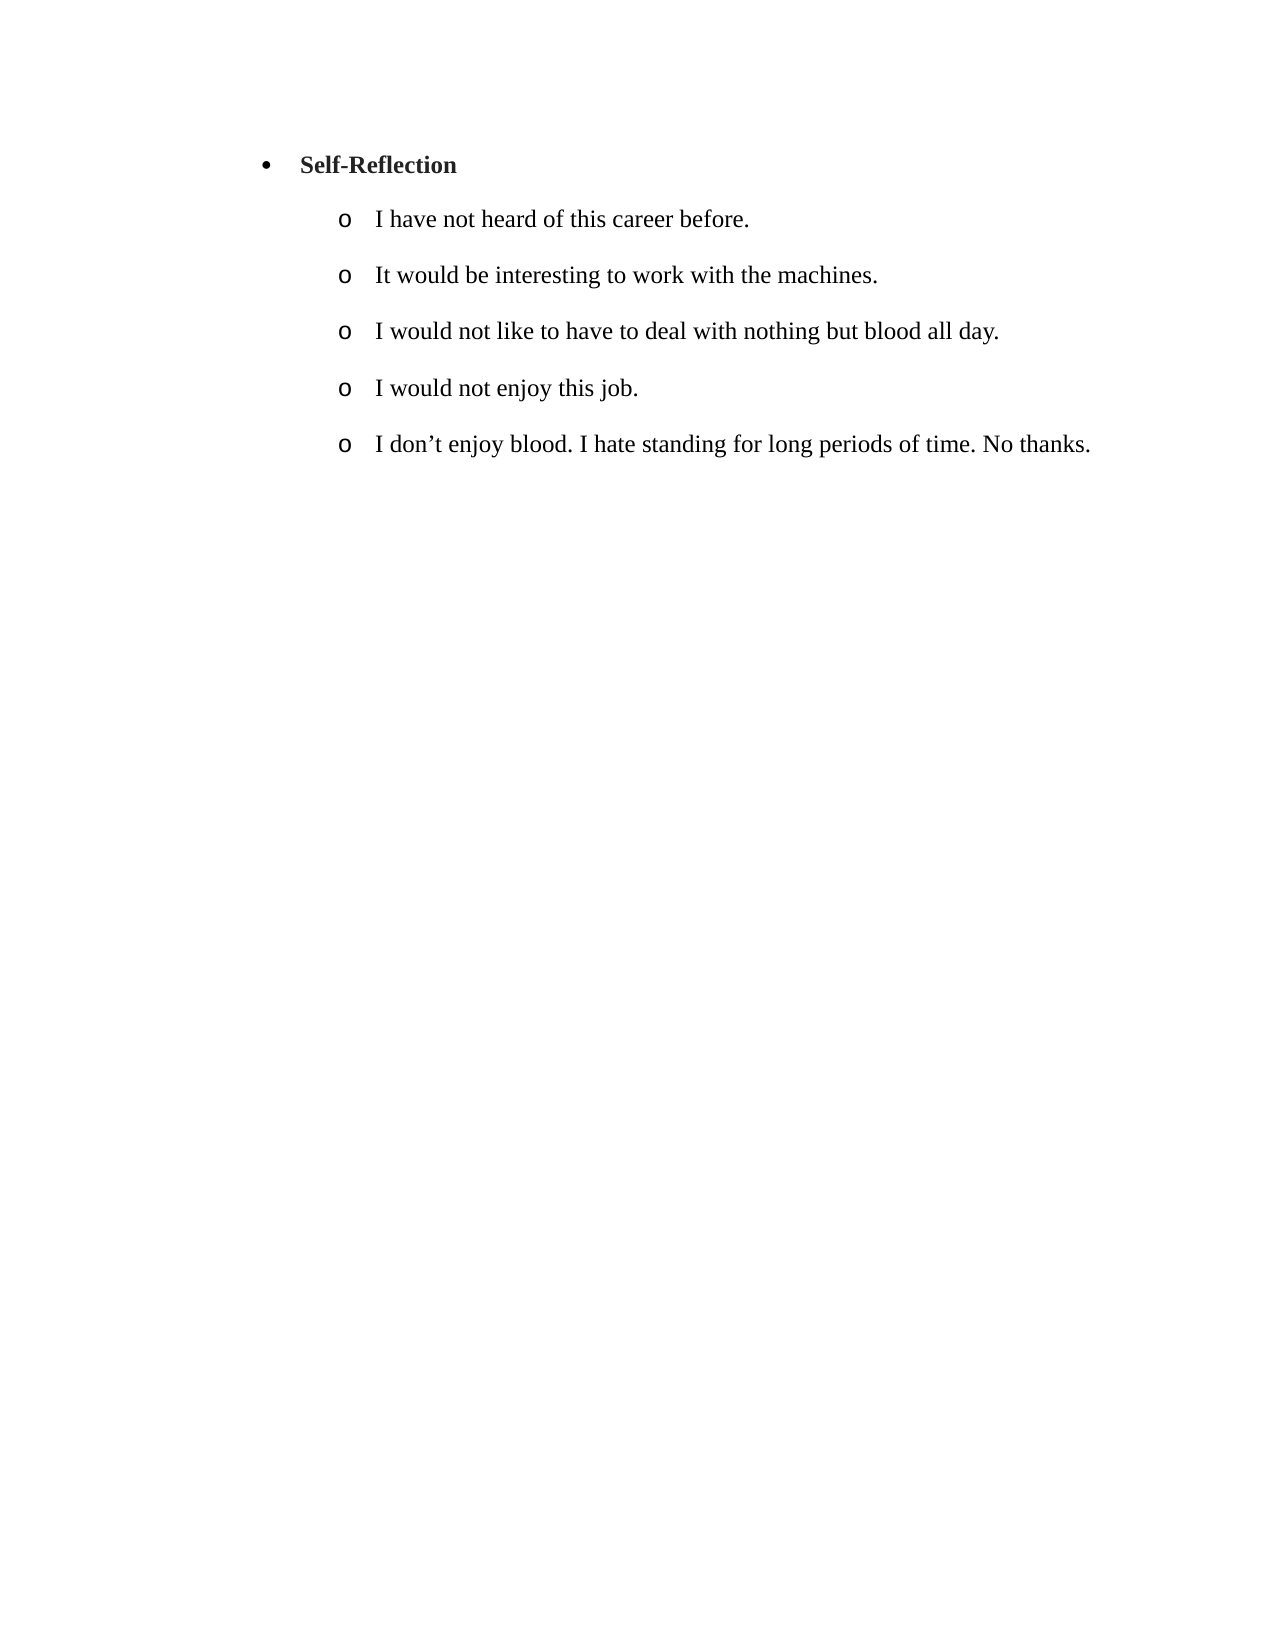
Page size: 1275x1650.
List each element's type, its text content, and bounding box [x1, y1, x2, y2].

list I would not like to have to deal with nothing but blood all day. [337, 316, 1125, 347]
list It would be interesting to work with the machines. [337, 260, 1125, 291]
list I don’t enjoy blood. I hate standing for long periods of time. No thanks. [337, 429, 1125, 460]
list I would not enjoy this job. [337, 373, 1125, 403]
list Self-Reflection [262, 150, 1125, 179]
list I have not heard of this career before. [337, 204, 1125, 235]
